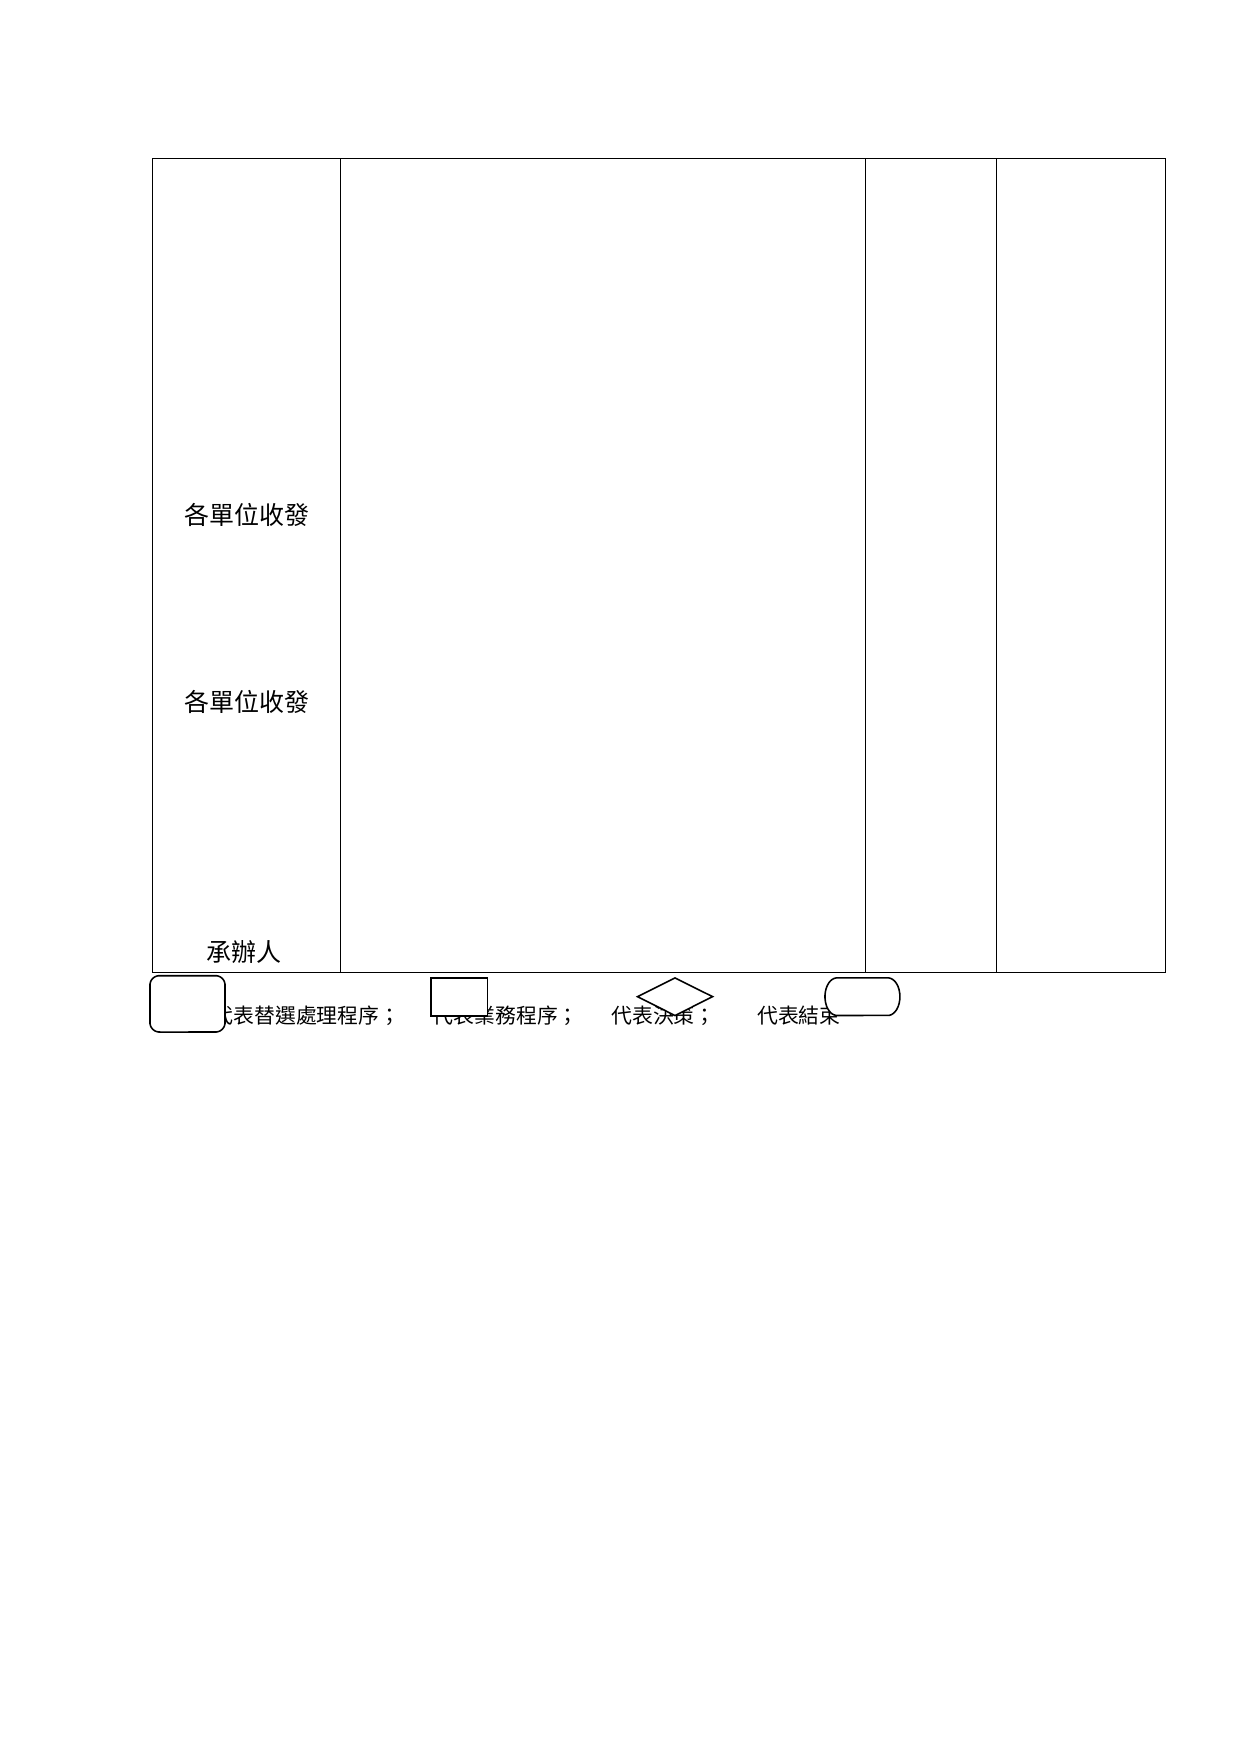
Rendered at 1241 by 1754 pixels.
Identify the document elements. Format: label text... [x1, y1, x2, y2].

table_cell [997, 159, 1165, 972]
text 代表替選處理程序； 代表業務程序； 代表決策； 代表結束 [187, 973, 1053, 1035]
table_cell [866, 159, 996, 972]
table_cell [341, 159, 865, 972]
table_cell 各單位收發 各單位收發 承辦人 [153, 159, 340, 972]
